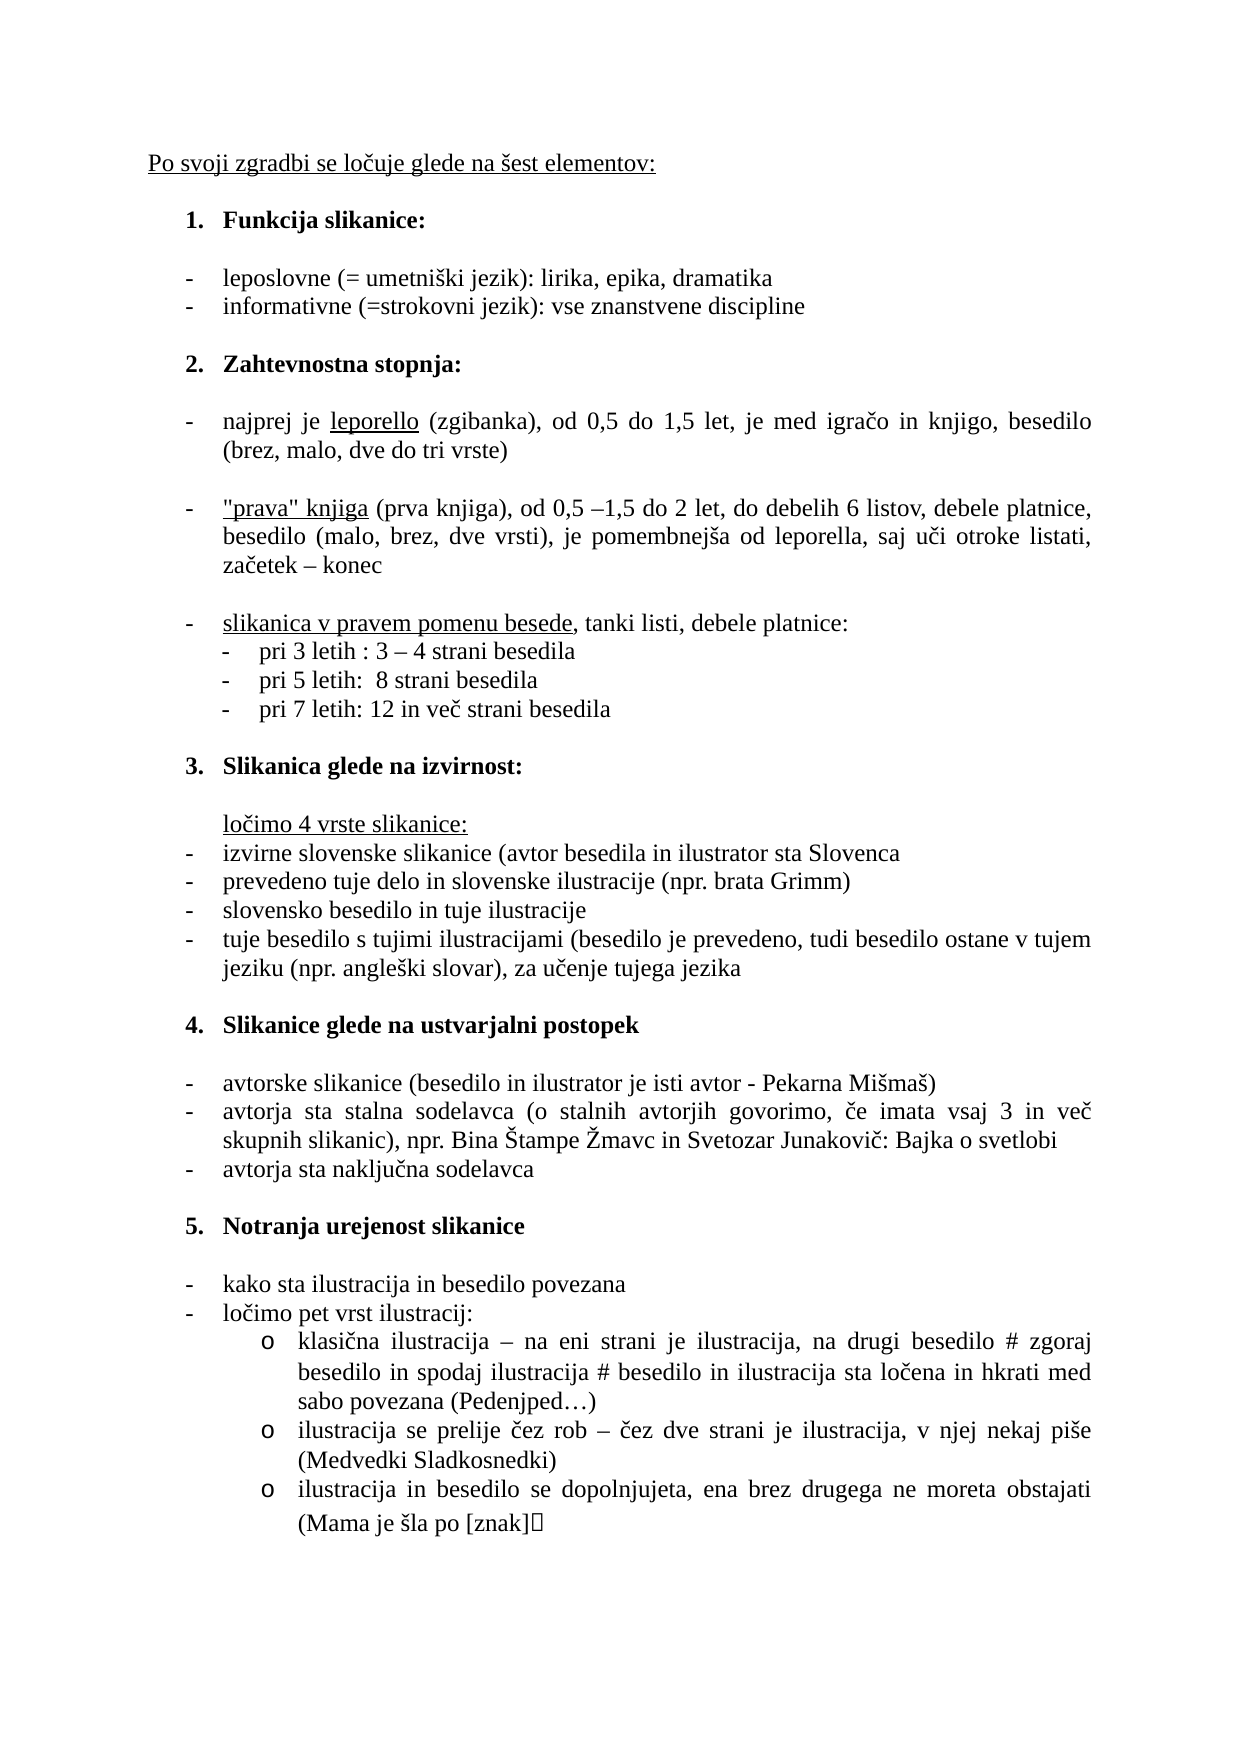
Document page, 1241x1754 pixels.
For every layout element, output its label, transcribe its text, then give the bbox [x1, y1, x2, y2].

list slovensko besedilo in tuje ilustracije [185, 895, 1093, 924]
list avtorja sta naključna sodelavca [185, 1154, 1093, 1183]
list Slikanice glede na ustvarjalni postopek [185, 1010, 1093, 1039]
list pri 7 letih: 12 in več strani besedila [221, 694, 1093, 723]
list leposlovne (= umetniški jezik): lirika, epika, dramatika [185, 263, 1093, 291]
list prevedeno tuje delo in slovenske ilustracije (npr. brata Grimm) [185, 866, 1093, 895]
list najprej je leporello (zgibanka), od 0,5 do 1,5 let, je med igračo in knjigo, besedilo (brez, malo, dve do tri vrste) [185, 406, 1093, 464]
list tuje besedilo s tujimi ilustracijami (besedilo je prevedeno, tudi besedilo ostane v tujem jeziku (npr. angleški slovar), za učenje tujega jezika [185, 924, 1093, 981]
list ilustracija in besedilo se dopolnjujeta, ena brez drugega ne moreta obstajati (Mama je šla po [znak] [260, 1474, 1093, 1539]
list Funkcija slikanice: [185, 205, 1093, 234]
list Zahtevnostna stopnja: [185, 349, 1093, 378]
list pri 3 letih : 3 – 4 strani besedila [221, 636, 1093, 665]
list klasična ilustracija – na eni strani je ilustracija, na drugi besedilo # zgoraj besedilo in spodaj ilustracija # besedilo in ilustracija sta ločena in hkrati med sabo povezana (Pedenjped…) [260, 1326, 1093, 1415]
list informativne (=strokovni jezik): vse znanstvene discipline [185, 291, 1093, 320]
list avtorja sta stalna sodelavca (o stalnih avtorjih govorimo, če imata vsaj 3 in več skupnih slikanic), npr. Bina Štampe Žmavc in Svetozar Junakovič: Bajka o svetlobi [185, 1096, 1093, 1154]
list Slikanica glede na izvirnost: [185, 751, 1093, 780]
text ločimo 4 vrste slikanice: [223, 809, 1093, 838]
list ilustracija se prelije čez rob – čez dve strani je ilustracija, v njej nekaj piše (Medvedki Sladkosnedki) [260, 1415, 1093, 1474]
list ločimo pet vrst ilustracij: [185, 1298, 1093, 1326]
list pri 5 letih: 8 strani besedila [221, 665, 1093, 694]
list avtorske slikanice (besedilo in ilustrator je isti avtor - Pekarna Mišmaš) [185, 1068, 1093, 1096]
list Notranja urejenost slikanice [185, 1211, 1093, 1240]
text Po svoji zgradbi se ločuje glede na šest elementov: [148, 148, 1093, 176]
list izvirne slovenske slikanice (avtor besedila in ilustrator sta Slovenca [185, 838, 1093, 866]
list "prava" knjiga (prva knjiga), od 0,5 –1,5 do 2 let, do debelih 6 listov, debele platnice, besedilo (malo, brez, dve vrsti), je pomembnejša od leporella, saj uči otroke listati, začetek – konec [185, 493, 1093, 579]
list slikanica v pravem pomenu besede, tanki listi, debele platnice: [185, 608, 1093, 636]
list kako sta ilustracija in besedilo povezana [185, 1269, 1093, 1298]
